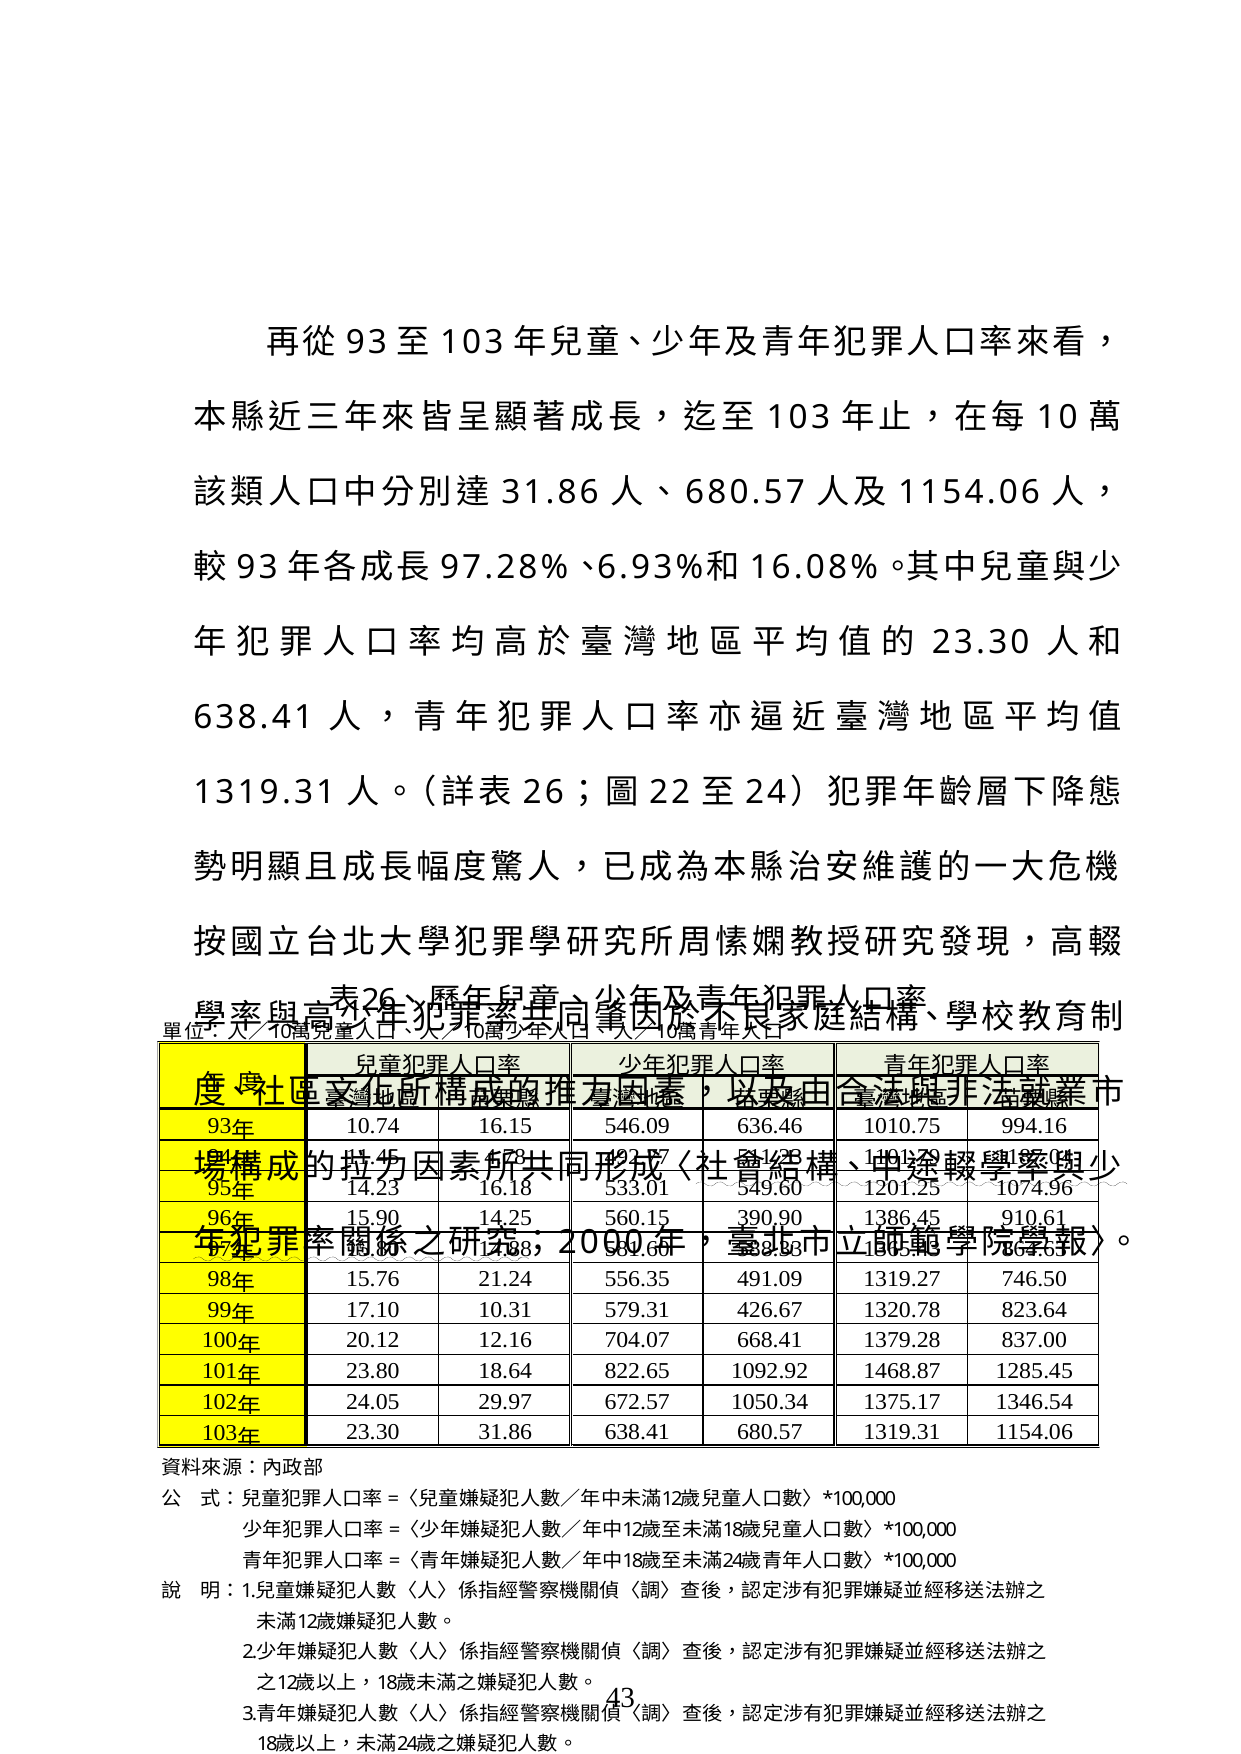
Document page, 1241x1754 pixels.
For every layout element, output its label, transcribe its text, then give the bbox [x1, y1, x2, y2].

text 再從93至103年兒童、少年及青年犯罪人口率來看，本縣近三年來皆呈顯著成長，迄至103年止，在每10萬該類人口中分別達31.86人、680.57人及1154.06人，較93年各成長97.28%、6.93%和16.08%。其中兒童與少年犯罪人口率均高於臺灣地區平均值的23.30人和638.41人，青年犯罪人口率亦逼近臺灣地區平均值1319.31人。（詳表26；圖22至24）犯罪年齡層下降態勢明顯且成長幅度驚人，已成為本縣治安維護的一大危機！按國立台北大學犯罪學研究所周愫嫻教授研究發現，高輟學率與高少年犯罪率共同肇因於不良家庭結構、學校教育制度、社區文化所構成的推力因素，以及由合法與非法就業市場構成的拉力因素所共同形成〈社會結構、中途輟學率與少年犯罪率關係之研究；2000年，臺北市立師範學院學報〉。 [193, 302, 1122, 1080]
